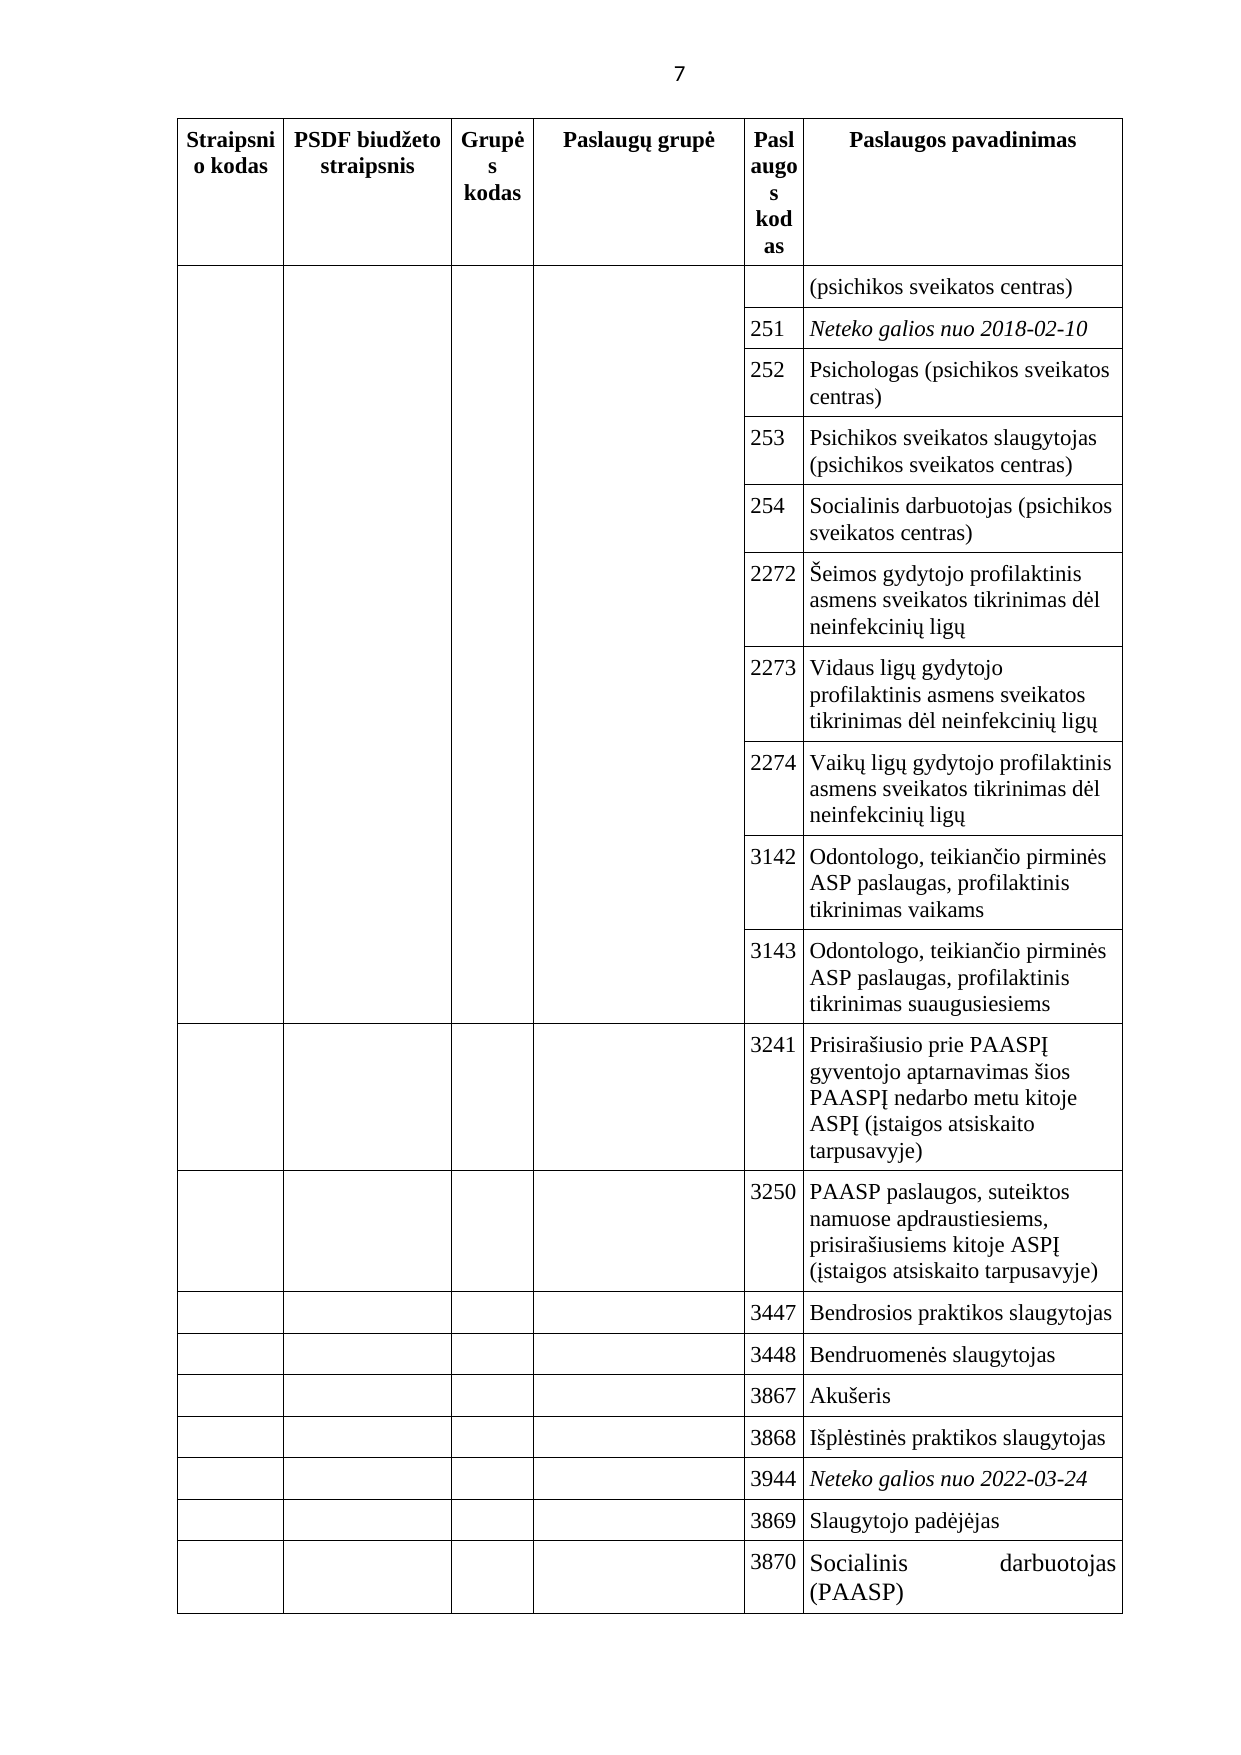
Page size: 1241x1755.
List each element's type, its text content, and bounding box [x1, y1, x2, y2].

table_cell [178, 1024, 283, 1170]
table_cell [452, 552, 533, 646]
table_cell (psichikos sveikatos centras) [804, 266, 1122, 307]
table_cell 3868 [745, 1417, 803, 1457]
table_cell [452, 1458, 533, 1499]
table_cell [284, 646, 451, 741]
table_cell [452, 1292, 533, 1332]
table_cell 2272 [745, 553, 803, 646]
table_cell [284, 1417, 451, 1457]
table_cell 3869 [745, 1500, 803, 1540]
table_cell Psichologas (psichikos sveikatos centras) [804, 349, 1122, 416]
table_cell Vaikų ligų gydytojo profilaktinis asmens sveikatos tikrinimas dėl neinfekcinių ligų [804, 742, 1122, 835]
table_cell Bendrosios praktikos slaugytojas [804, 1292, 1122, 1332]
table_cell [534, 741, 744, 835]
table_cell Slaugytojo padėjėjas [804, 1500, 1122, 1540]
table_cell [534, 1375, 744, 1416]
table_cell [534, 1334, 744, 1374]
table_cell Išplėstinės praktikos slaugytojas [804, 1417, 1122, 1457]
table_cell [178, 1171, 283, 1291]
table_cell [178, 835, 283, 929]
table_cell [284, 266, 451, 307]
table_cell [452, 1024, 533, 1170]
table_cell [534, 307, 744, 348]
table_cell [178, 1417, 283, 1457]
table_cell Neteko galios nuo 2018-02-10 [804, 308, 1122, 348]
table_header PSDF biudžeto straipsnis [284, 119, 451, 265]
table_header Straipsnio kodas [178, 119, 283, 265]
table_cell [284, 1292, 451, 1332]
table_cell [284, 1458, 451, 1499]
table_cell [284, 1171, 451, 1291]
table_cell Prisirašiusio prie PAASPĮ gyventojo aptarnavimas šios PAASPĮ nedarbo metu kitoje ASPĮ (įstaigos atsiskaito tarpusavyje) [804, 1024, 1122, 1170]
table_cell [284, 552, 451, 646]
table_cell [534, 416, 744, 484]
table_cell [534, 1024, 744, 1170]
table_cell [452, 741, 533, 835]
table_cell [534, 1292, 744, 1332]
table_cell 253 [745, 417, 803, 484]
table_cell [284, 1334, 451, 1374]
table_cell [284, 835, 451, 929]
table_cell [452, 1541, 533, 1613]
table_cell PAASP paslaugos, suteiktos namuose apdraustiesiems, prisirašiusiems kitoje ASPĮ (įstaigos atsiskaito tarpusavyje) [804, 1171, 1122, 1291]
table_cell [284, 1375, 451, 1416]
table_header Grupės kodas [452, 119, 533, 265]
table_cell [452, 929, 533, 1023]
table_cell 3448 [745, 1334, 803, 1374]
table_cell 3867 [745, 1375, 803, 1416]
table_cell [178, 741, 283, 835]
table_cell [452, 1171, 533, 1291]
table_cell [534, 1171, 744, 1291]
table_cell Odontologo, teikiančio pirminės ASP paslaugas, profilaktinis tikrinimas vaikams [804, 836, 1122, 929]
table_cell [178, 552, 283, 646]
table_cell Bendruomenės slaugytojas [804, 1334, 1122, 1374]
table_cell [178, 1500, 283, 1540]
table_cell 2274 [745, 742, 803, 835]
table_cell [178, 929, 283, 1023]
table_cell Šeimos gydytojo profilaktinis asmens sveikatos tikrinimas dėl neinfekcinių ligų [804, 553, 1122, 646]
table_cell [452, 646, 533, 741]
table_cell [284, 484, 451, 552]
table_cell 3143 [745, 930, 803, 1023]
table_cell [534, 1500, 744, 1540]
table_cell [284, 929, 451, 1023]
table_cell [534, 1541, 744, 1613]
table_cell [452, 1375, 533, 1416]
table_cell 3142 [745, 836, 803, 929]
table_cell [178, 1541, 283, 1613]
table_cell [178, 1334, 283, 1374]
table_cell [452, 348, 533, 416]
table_cell 3250 [745, 1171, 803, 1291]
table_cell [178, 1458, 283, 1499]
table_cell [452, 835, 533, 929]
table_cell [284, 1541, 451, 1613]
table_header Paslaugos kodas [745, 119, 803, 265]
table_cell 3447 [745, 1292, 803, 1332]
table_cell Vidaus ligų gydytojo profilaktinis asmens sveikatos tikrinimas dėl neinfekcinių ligų [804, 647, 1122, 741]
table_cell Akušeris [804, 1375, 1122, 1416]
table_cell [534, 835, 744, 929]
table_cell 254 [745, 485, 803, 552]
table_cell 3944 [745, 1458, 803, 1499]
table_cell Psichikos sveikatos slaugytojas (psichikos sveikatos centras) [804, 417, 1122, 484]
table_header Paslaugos pavadinimas [804, 119, 1122, 265]
table_cell [534, 1458, 744, 1499]
table_cell Odontologo, teikiančio pirminės ASP paslaugas, profilaktinis tikrinimas suaugusiesiems [804, 930, 1122, 1023]
table_cell [284, 307, 451, 348]
table_cell [534, 646, 744, 741]
table_cell [534, 929, 744, 1023]
table_cell [745, 266, 803, 307]
table_cell [178, 646, 283, 741]
table_cell [284, 416, 451, 484]
table_cell 2273 [745, 647, 803, 741]
table_header Paslaugų grupė [534, 119, 744, 265]
table_cell Neteko galios nuo 2022-03-24 [804, 1458, 1122, 1499]
table_cell [534, 1417, 744, 1457]
table_cell [178, 1375, 283, 1416]
table_cell [284, 1024, 451, 1170]
table_cell [178, 484, 283, 552]
table_cell [452, 1417, 533, 1457]
table_cell 3241 [745, 1024, 803, 1170]
table_cell 251 [745, 308, 803, 348]
table_cell [534, 484, 744, 552]
table_cell [534, 348, 744, 416]
table_cell [178, 266, 283, 307]
table_cell [178, 348, 283, 416]
table_cell Socialinis darbuotojas (psichikos sveikatos centras) [804, 485, 1122, 552]
table_cell Socialinis darbuotojas (PAASP) [804, 1541, 1122, 1613]
table_cell [534, 266, 744, 307]
table_cell [452, 1500, 533, 1540]
table_cell [452, 307, 533, 348]
table_cell [452, 266, 533, 307]
table_cell [178, 416, 283, 484]
table_cell [452, 484, 533, 552]
table_cell [284, 741, 451, 835]
table_cell [284, 348, 451, 416]
table_cell [534, 552, 744, 646]
table_cell [178, 1292, 283, 1332]
table_cell 252 [745, 349, 803, 416]
table_cell [452, 416, 533, 484]
table_cell [284, 1500, 451, 1540]
table_cell [178, 307, 283, 348]
table_cell [452, 1334, 533, 1374]
table_cell 3870 [745, 1541, 803, 1613]
